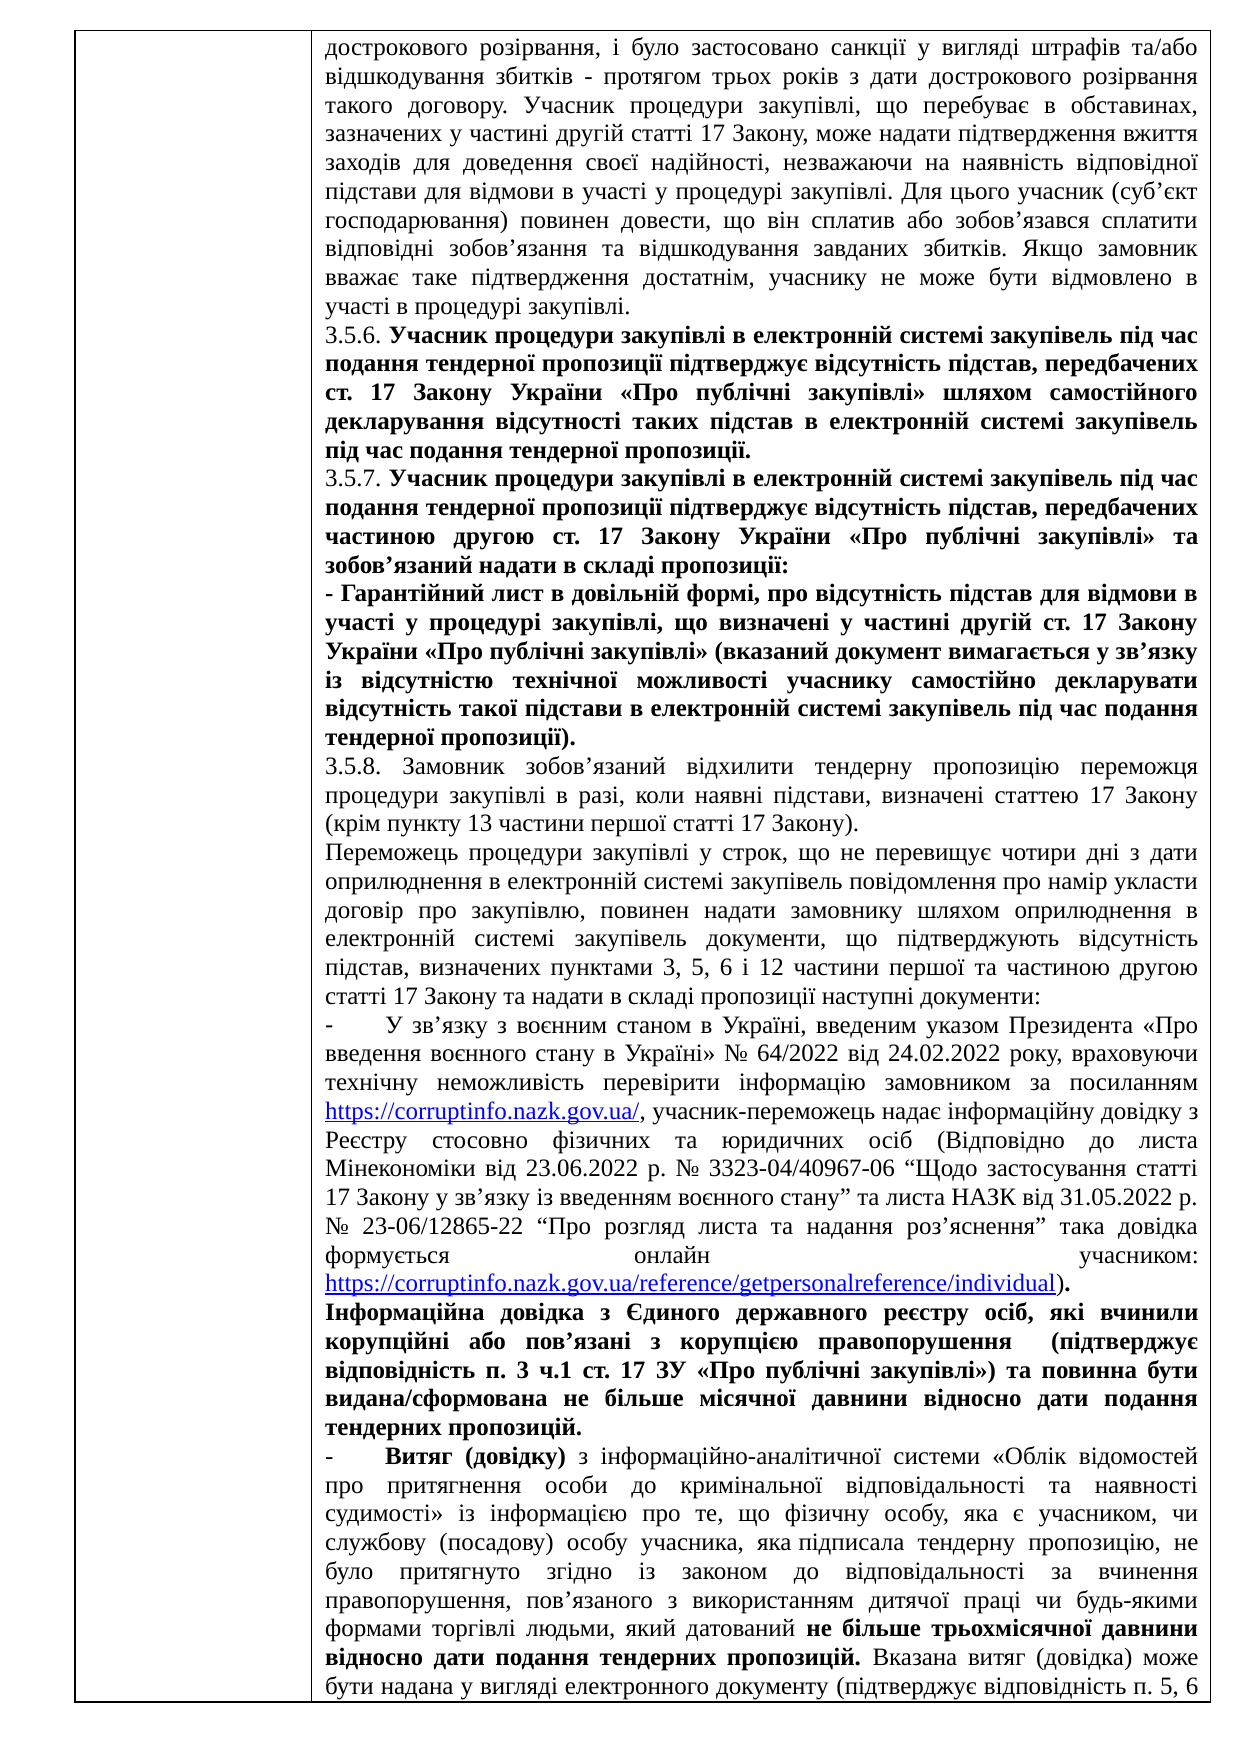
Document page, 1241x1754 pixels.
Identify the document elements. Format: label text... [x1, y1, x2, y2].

table_cell дострокового розірвання, і було застосовано санкції у вигляді штрафів та/або відшкодування збитків - протягом трьох років з дати дострокового розірвання такого договору. Учасник процедури закупівлі, що перебуває в обставинах, зазначених у частині другій статті 17 Закону, може надати підтвердження вжиття заходів для доведення своєї надійності, незважаючи на наявність відповідної підстави для відмови в участі у процедурі закупівлі. Для цього учасник (суб’єкт господарювання) повинен довести, що він сплатив або зобов’язався сплатити відповідні зобов’язання та відшкодування завданих збитків. Якщо замовник вважає таке підтвердження достатнім, учаснику не може бути відмовлено в участі в процедурі закупівлі. 3.5.6. Учасник процедури закупівлі в електронній системі закупівель під час подання тендерної пропозиції підтверджує відсутність підстав, передбачених ст. 17 Закону України «Про публічні закупівлі» шляхом самостійного декларування відсутності таких підстав в електронній системі закупівель під час подання тендерної пропозиції. 3.5.7. Учасник процедури закупівлі в електронній системі закупівель під час подання тендерної пропозиції підтверджує відсутність підстав, передбачених частиною другою ст. 17 Закону України «Про публічні закупівлі» та зобов’язаний надати в складі пропозиції: - Гарантійний лист в довільній формі, про відсутність підстав для відмови в участі у процедурі закупівлі, що визначені у частині другій ст. 17 Закону України «Про публічні закупівлі» (вказаний документ вимагається у зв’язку із відсутністю технічної можливості учаснику самостійно декларувати відсутність такої підстави в електронній системі закупівель під час подання тендерної пропозиції). 3.5.8. Замовник зобов’язаний відхилити тендерну пропозицію переможця процедури закупівлі в разі, коли наявні підстави, визначені статтею 17 Закону (крім пункту 13 частини першої статті 17 Закону). Переможець процедури закупівлі у строк, що не перевищує чотири дні з дати оприлюднення в електронній системі закупівель повідомлення про намір укласти договір про закупівлю, повинен надати замовнику шляхом оприлюднення в електронній системі закупівель документи, що підтверджують відсутність підстав, визначених пунктами 3, 5, 6 і 12 частини першої та частиною другою статті 17 Закону та надати в складі пропозиції наступні документи: У зв’язку з воєнним станом в Україні, введеним указом Президента «Про введення воєнного стану в Україні» № 64/2022 від 24.02.2022 року, враховуючи технічну неможливість перевірити інформацію замовником за посиланням https://corruptinfo.nazk.gov.ua/, учасник-переможець надає інформаційну довідку з Реєстру стосовно фізичних та юридичних осіб (Відповідно до листа Мінекономіки від 23.06.2022 р. № 3323-04/40967-06 “Щодо застосування статті 17 Закону у зв’язку із введенням воєнного стану” та листа НАЗК від 31.05.2022 р. № 23-06/12865-22 “Про розгляд листа та надання роз’яснення” така довідка формується онлайн учасником: https://corruptinfo.nazk.gov.ua/reference/getpersonalreference/individual). Інформаційна довідка з Єдиного державного реєстру осіб, які вчинили корупційні або пов’язані з корупцією правопорушення (підтверджує відповідність п. 3 ч.1 ст. 17 ЗУ «Про публічні закупівлі») та повинна бути видана/сформована не більше місячної давнини відносно дати подання тендерних пропозицій. Витяг (довідку) з інформаційно-аналітичної системи «Облік відомостей про притягнення особи до кримінальної відповідальності та наявності судимості» із інформацією про те, що фізичну особу, яка є учасником, чи службову (посадову) особу учасника, яка підписала тендерну пропозицію, не було притягнуто згідно із законом до відповідальності за вчинення правопорушення, пов’язаного з використанням дитячої праці чи будь-якими формами торгівлі людьми, який датований не більше трьохмісячної давнини відносно дати подання тендерних пропозицій. Вказана витяг (довідка) може бути надана у вигляді електронного документу (підтверджує відповідність п. 5, 6 [312, 31, 1210, 1701]
table_cell [76, 31, 311, 1701]
